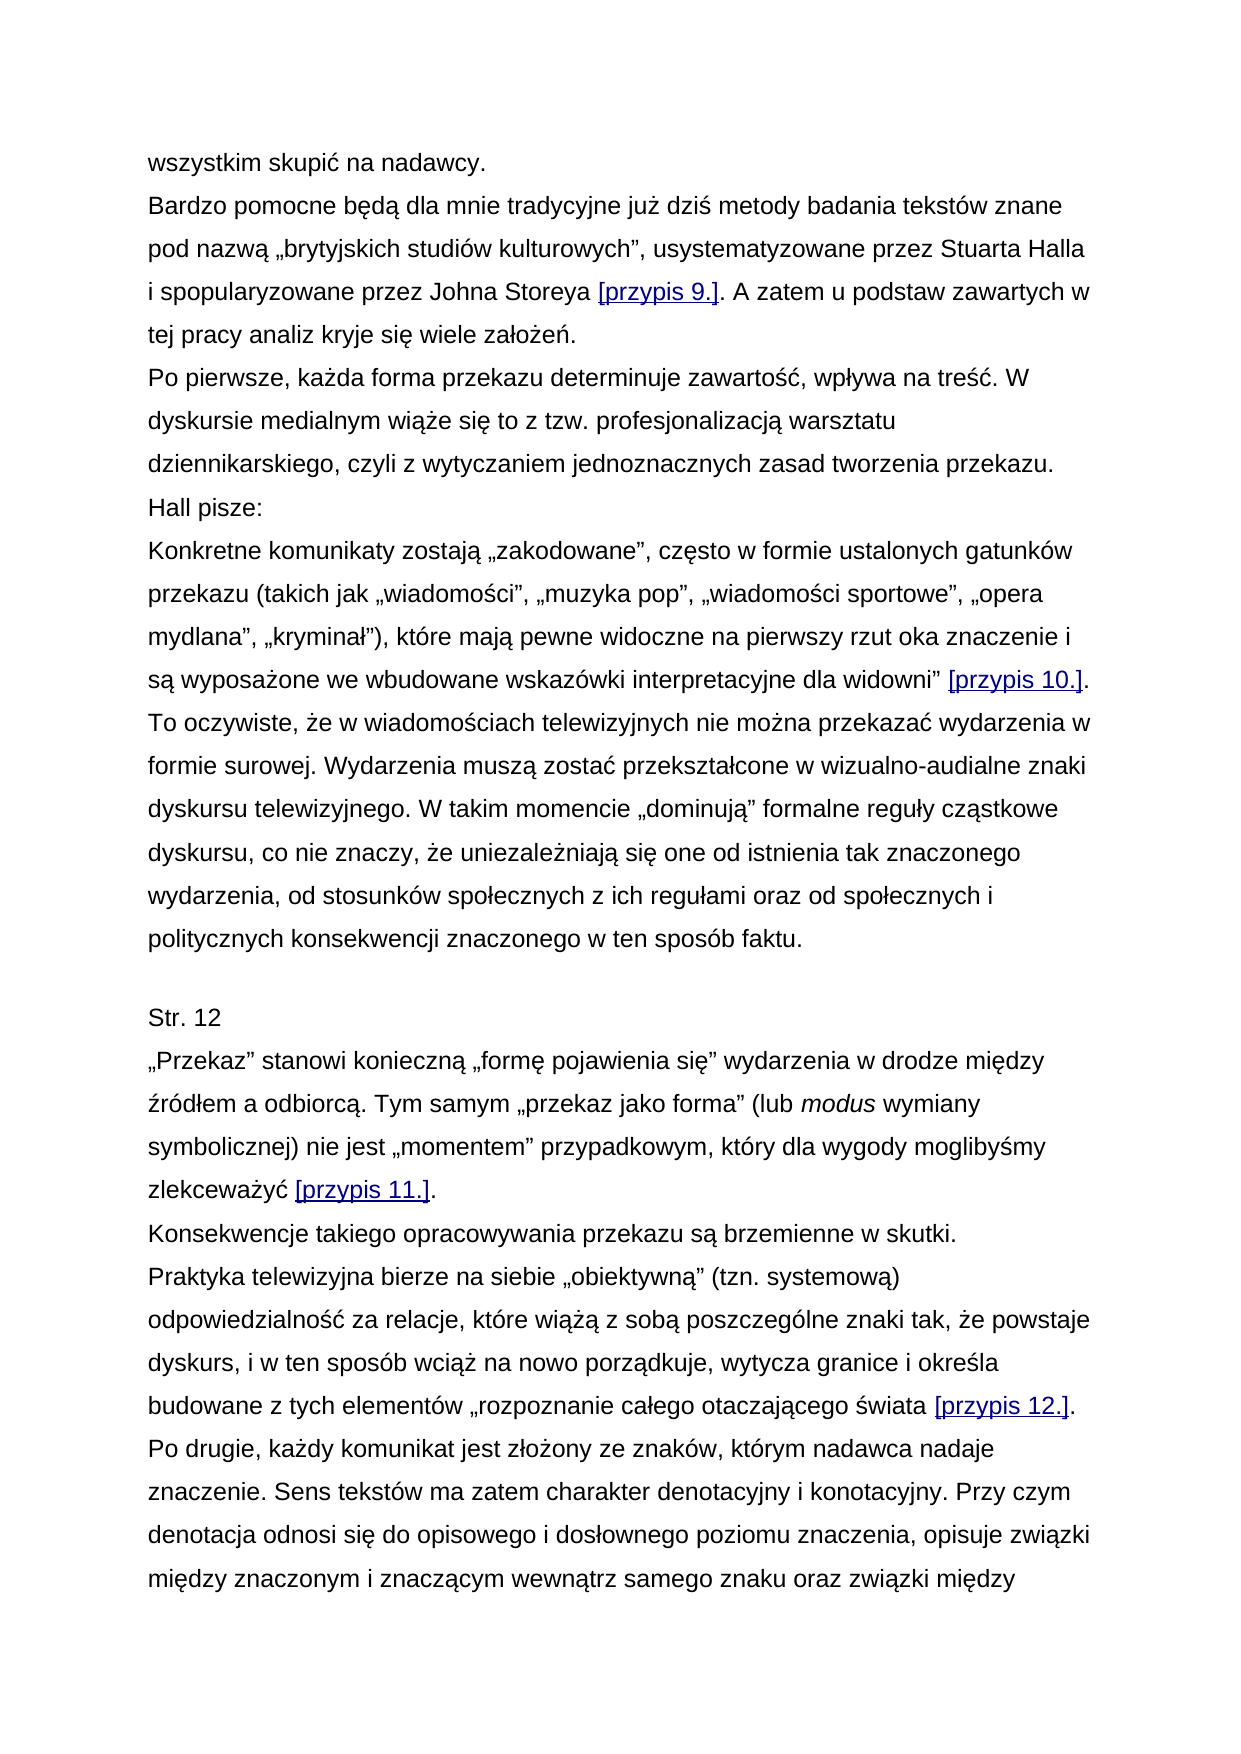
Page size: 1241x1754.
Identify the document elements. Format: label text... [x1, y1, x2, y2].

text „Przekaz” stanowi konieczną „formę pojawienia się” wydarzenia w drodze między źródłem a odbiorcą. Tym samym „przekaz jako forma” (lub modus wymiany symbolicznej) nie jest „momentem” przypadkowym, który dla wygody moglibyśmy zlekceważyć [przypis 11.]. [148, 1046, 1093, 1204]
text Praktyka telewizyjna bierze na siebie „obiektywną” (tzn. systemową) odpowiedzialność za relacje, które wiążą z sobą poszczególne znaki tak, że powstaje dyskurs, i w ten sposób wciąż na nowo porządkuje, wytycza granice i określa budowane z tych elementów „rozpoznanie całego otaczającego świata [przypis 12.]. [148, 1262, 1093, 1420]
text Konkretne komunikaty zostają „zakodowane”, często w formie ustalonych gatunków przekazu (takich jak „wiadomości”, „muzyka pop”, „wiadomości sportowe”, „opera mydlana”, „kryminał”), które mają pewne widoczne na pierwszy rzut oka znaczenie i są wyposażone we wbudowane wskazówki interpretacyjne dla widowni” [przypis 10.]. [148, 536, 1093, 694]
text Str. 12 [148, 1003, 1093, 1032]
text Bardzo pomocne będą dla mnie tradycyjne już dziś metody badania tekstów znane pod nazwą „brytyjskich studiów kulturowych”, usystematyzowane przez Stuarta Halla i spopularyzowane przez Johna Storeya [przypis 9.]. A zatem u podstaw zawartych w tej pracy analiz kryje się wiele założeń. [148, 191, 1093, 349]
text To oczywiste, że w wiadomościach telewizyjnych nie można przekazać wydarzenia w formie surowej. Wydarzenia muszą zostać przekształcone w wizualno-audialne znaki dyskursu telewizyjnego. W takim momencie „dominują” formalne reguły cząstkowe dyskursu, co nie znaczy, że uniezależniają się one od istnienia tak znaczonego wydarzenia, od stosunków społecznych z ich regułami oraz od społecznych i politycznych konsekwencji znaczonego w ten sposób faktu. [148, 708, 1093, 953]
text Po pierwsze, każda forma przekazu determinuje zawartość, wpływa na treść. W dyskursie medialnym wiąże się to z tzw. profesjonalizacją warsztatu dziennikarskiego, czyli z wytyczaniem jednoznacznych zasad tworzenia przekazu. Hall pisze: [148, 363, 1093, 521]
text Konsekwencje takiego opracowywania przekazu są brzemienne w skutki. [148, 1219, 1093, 1247]
text wszystkim skupić na nadawcy. [148, 148, 1093, 176]
text Po drugie, każdy komunikat jest złożony ze znaków, którym nadawca nadaje znaczenie. Sens tekstów ma zatem charakter denotacyjny i konotacyjny. Przy czym denotacja odnosi się do opisowego i dosłownego poziomu znaczenia, opisuje związki między znaczonym i znaczącym wewnątrz samego znaku oraz związki między [148, 1434, 1093, 1592]
